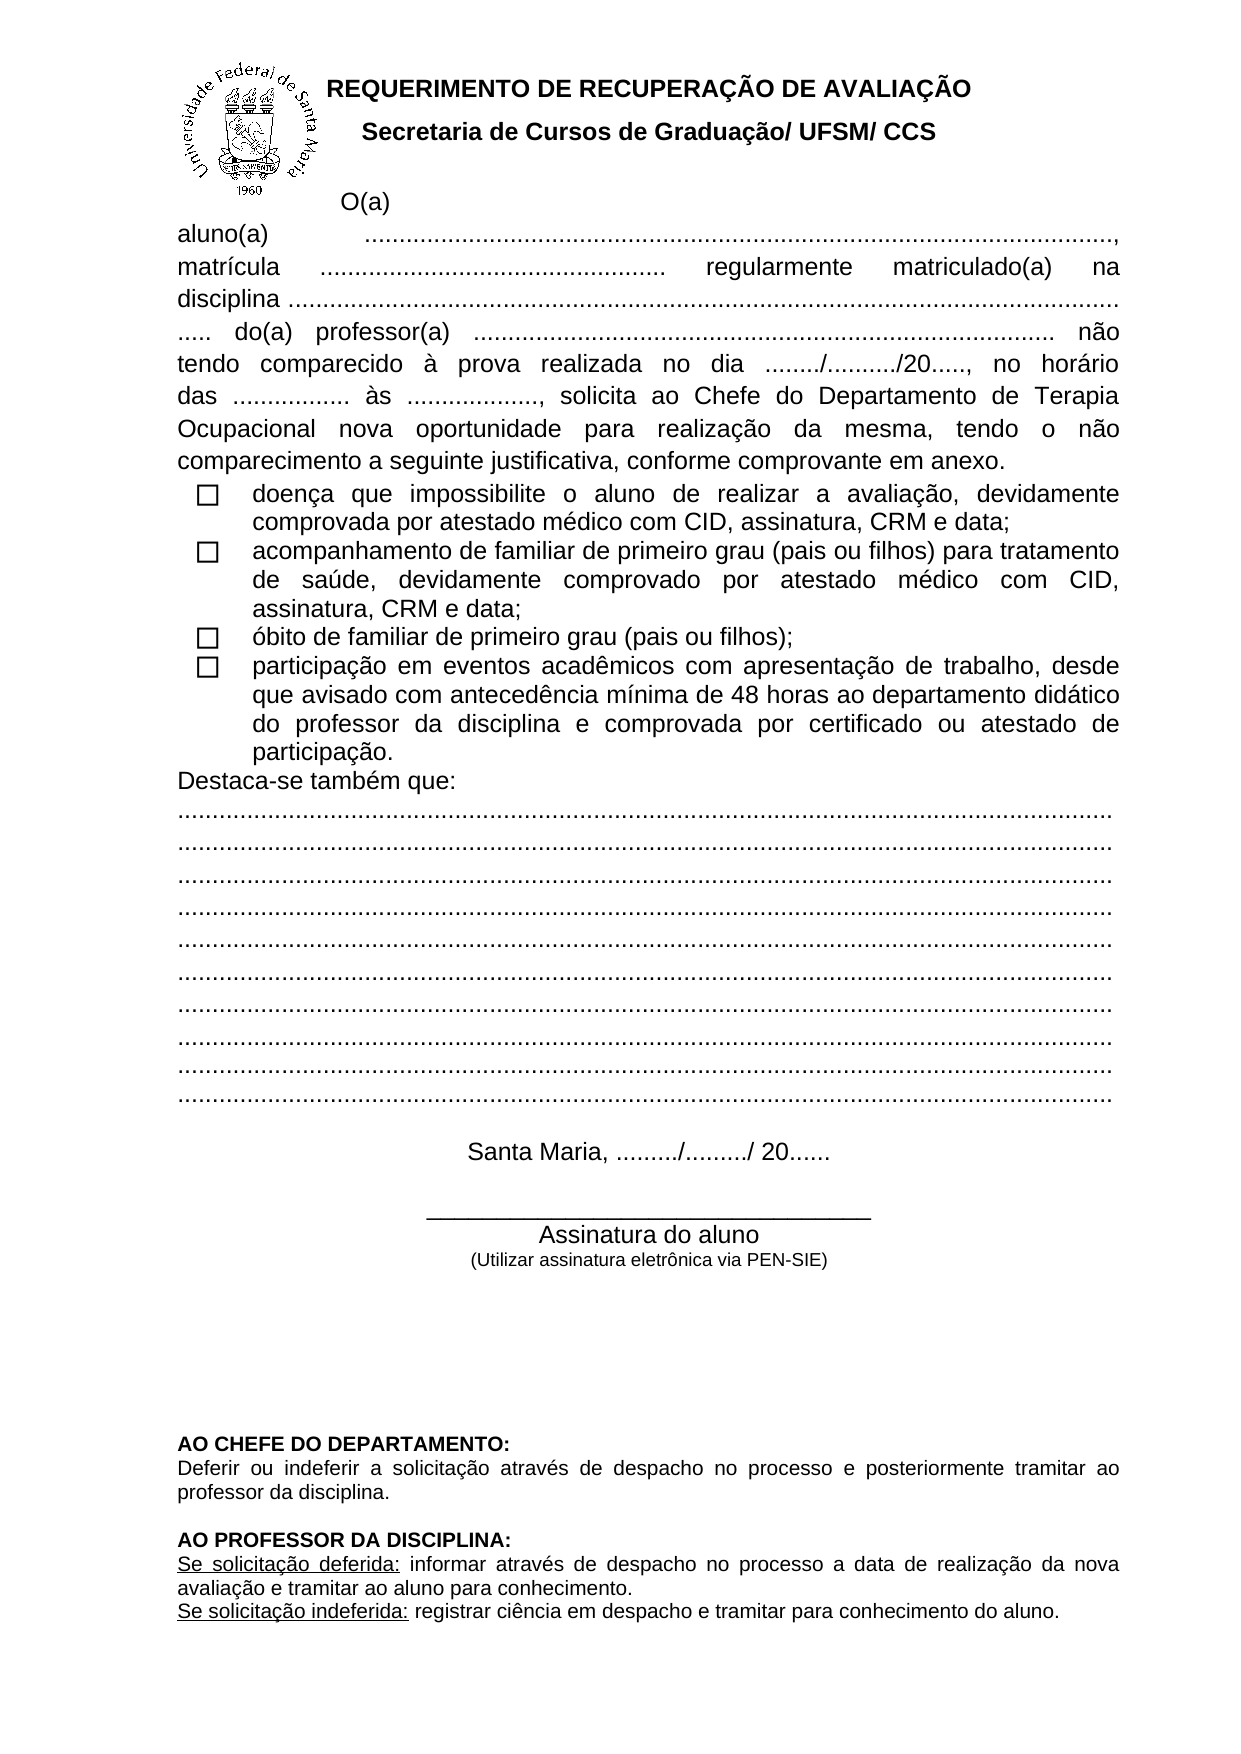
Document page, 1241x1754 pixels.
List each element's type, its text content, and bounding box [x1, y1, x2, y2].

list doença que impossibilite o aluno de realizar a avaliação, devidamente comprovada por atestado médico com CID, assinatura, CRM e data; [214, 478, 1121, 536]
text (Utilizar assinatura eletrônica via PEN-SIE) [177, 1249, 1121, 1271]
text O(a) aluno(a) ............................................................................................................, matrícula .................................................. regularmente matriculado(a) na disciplina ............................................................................................................................. do(a) professor(a) .................................................................................... não tendo comparecido à prova realizada no dia ......../........../20....., no horário das ................. às ..................., solicita ao Chefe do Departamento de Terapia Ocupacional nova oportunidade para realização da mesma, tendo o não comparecimento a seguinte justificativa, conforme comprovante em anexo. [177, 187, 1121, 475]
text Santa Maria, ........./........./ 20...... [177, 1137, 1121, 1165]
text Destaca-se também que: [177, 766, 1121, 795]
list acompanhamento de familiar de primeiro grau (pais ou filhos) para tratamento de saúde, devidamente comprovado por atestado médico com CID, assinatura, CRM e data; [214, 536, 1121, 622]
text ________________________________ [177, 1192, 1121, 1220]
list óbito de familiar de primeiro grau (pais ou filhos); [214, 622, 1121, 651]
picture [177, 57, 322, 187]
text ..................................................................................................................................................................................................................................................................................................................................................................................................................... [177, 1022, 1121, 1108]
text ....................................................................................................................................... [177, 795, 1121, 823]
text .......................................................................................................................................................................................................................................................................................................................................................................................................................................................................................................................................................................................................................................................................................................................................................................................................................................... [177, 827, 1121, 1018]
list participação em eventos acadêmicos com apresentação de trabalho, desde que avisado com antecedência mínima de 48 horas ao departamento didático do professor da disciplina e comprovada por certificado ou atestado de participação. [214, 651, 1121, 766]
text Assinatura do aluno [177, 1220, 1121, 1249]
